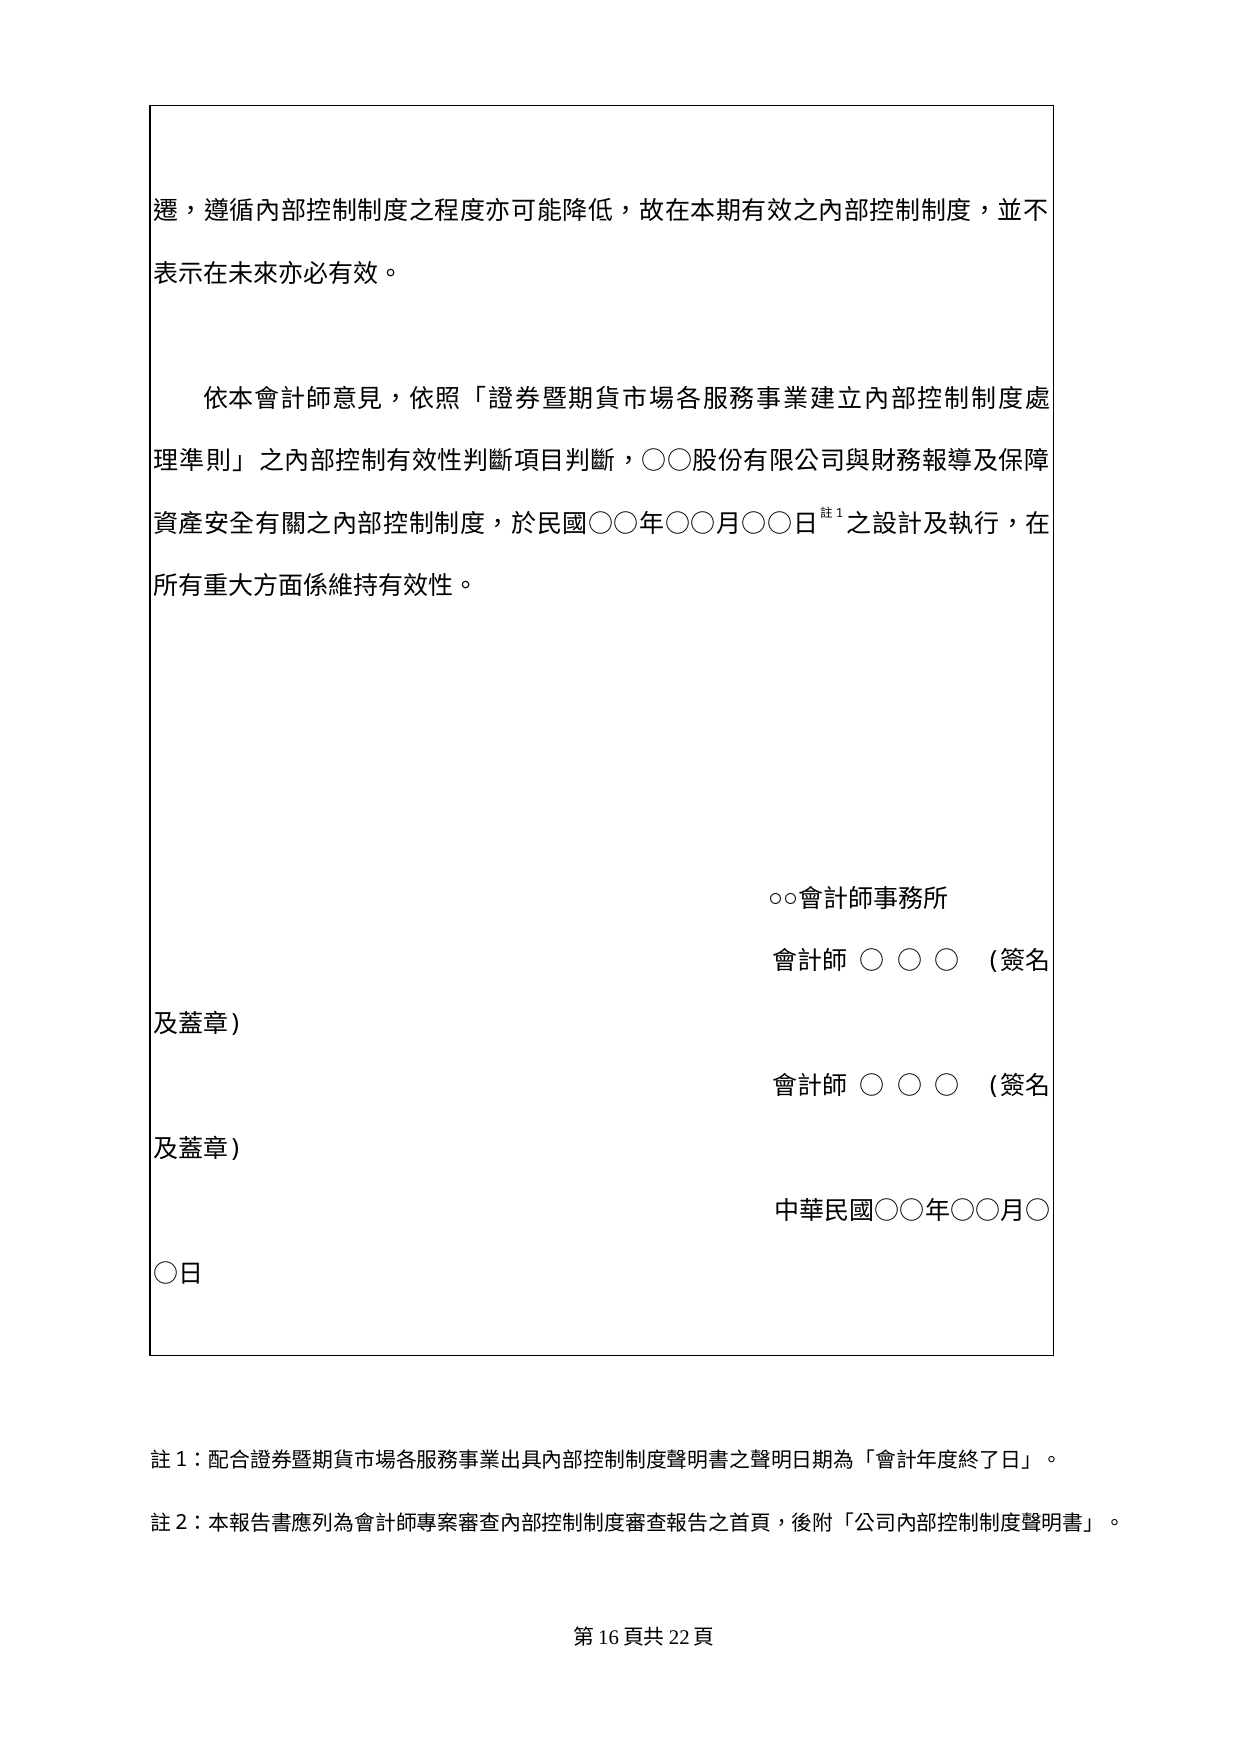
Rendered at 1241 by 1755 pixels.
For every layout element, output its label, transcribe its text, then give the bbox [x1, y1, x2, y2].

table_header 內部控制制度審查報告 ○○股份有限公司於民國○○年○○月○○日註1與財務報導及保障資產安全有關之內部控制制度，其設計及執行之有效性，業經本會計師審查竣事。維持有效之內部控制制度係公司管理階層之責任，本會計師之責任則為根據審查結果對公司內部控制制度之有效性表示意見。 本會計師係依照「證券暨期貨市場各服務事業建立內部控制制度處理準則」及一般公認審計準則規劃並執行審查工作，以合理確信公司上述內部控制制度是否在所有重大方面維持有效性。此項審查工作包括瞭解公司內部控制制度、測試及評估內部控制制度設計及執行之有效性，以及本會計師認為必要之其他審查程序。本會計師相信此項審查工作可對所表示之意見提供合理之依據。 任何內部控制制度均有其先天上之限制，故○○股份有限公司上述內部控制制度仍可能未能預防或偵測出業已發生之錯誤或舞弊。此外，未來之環境可能變遷，遵循內部控制制度之程度亦可能降低，故在本期有效之內部控制制度，並不表示在未來亦必有效。 依本會計師意見，依照「證券暨期貨市場各服務事業建立內部控制制度處理準則」之內部控制有效性判斷項目判斷，○○股份有限公司與財務報導及保障資產安全有關之內部控制制度，於民國○○年○○月○○日註1之設計及執行，在所有重大方面係維持有效性。 ○○會計師事務所 會計師 ○ ○ ○ (簽名及蓋章) 會計師 ○ ○ ○ (簽名及蓋章) 中華民國○○年○○月○○日 [151, 106, 1053, 1354]
text 註2：本報告書應列為會計師專案審查內部控制制度審查報告之首頁，後附「公司內部控制制度聲明書」。 [150, 1479, 1137, 1542]
text 註1：配合證券暨期貨市場各服務事業出具內部控制制度聲明書之聲明日期為「會計年度終了日」。 [150, 1417, 1137, 1479]
